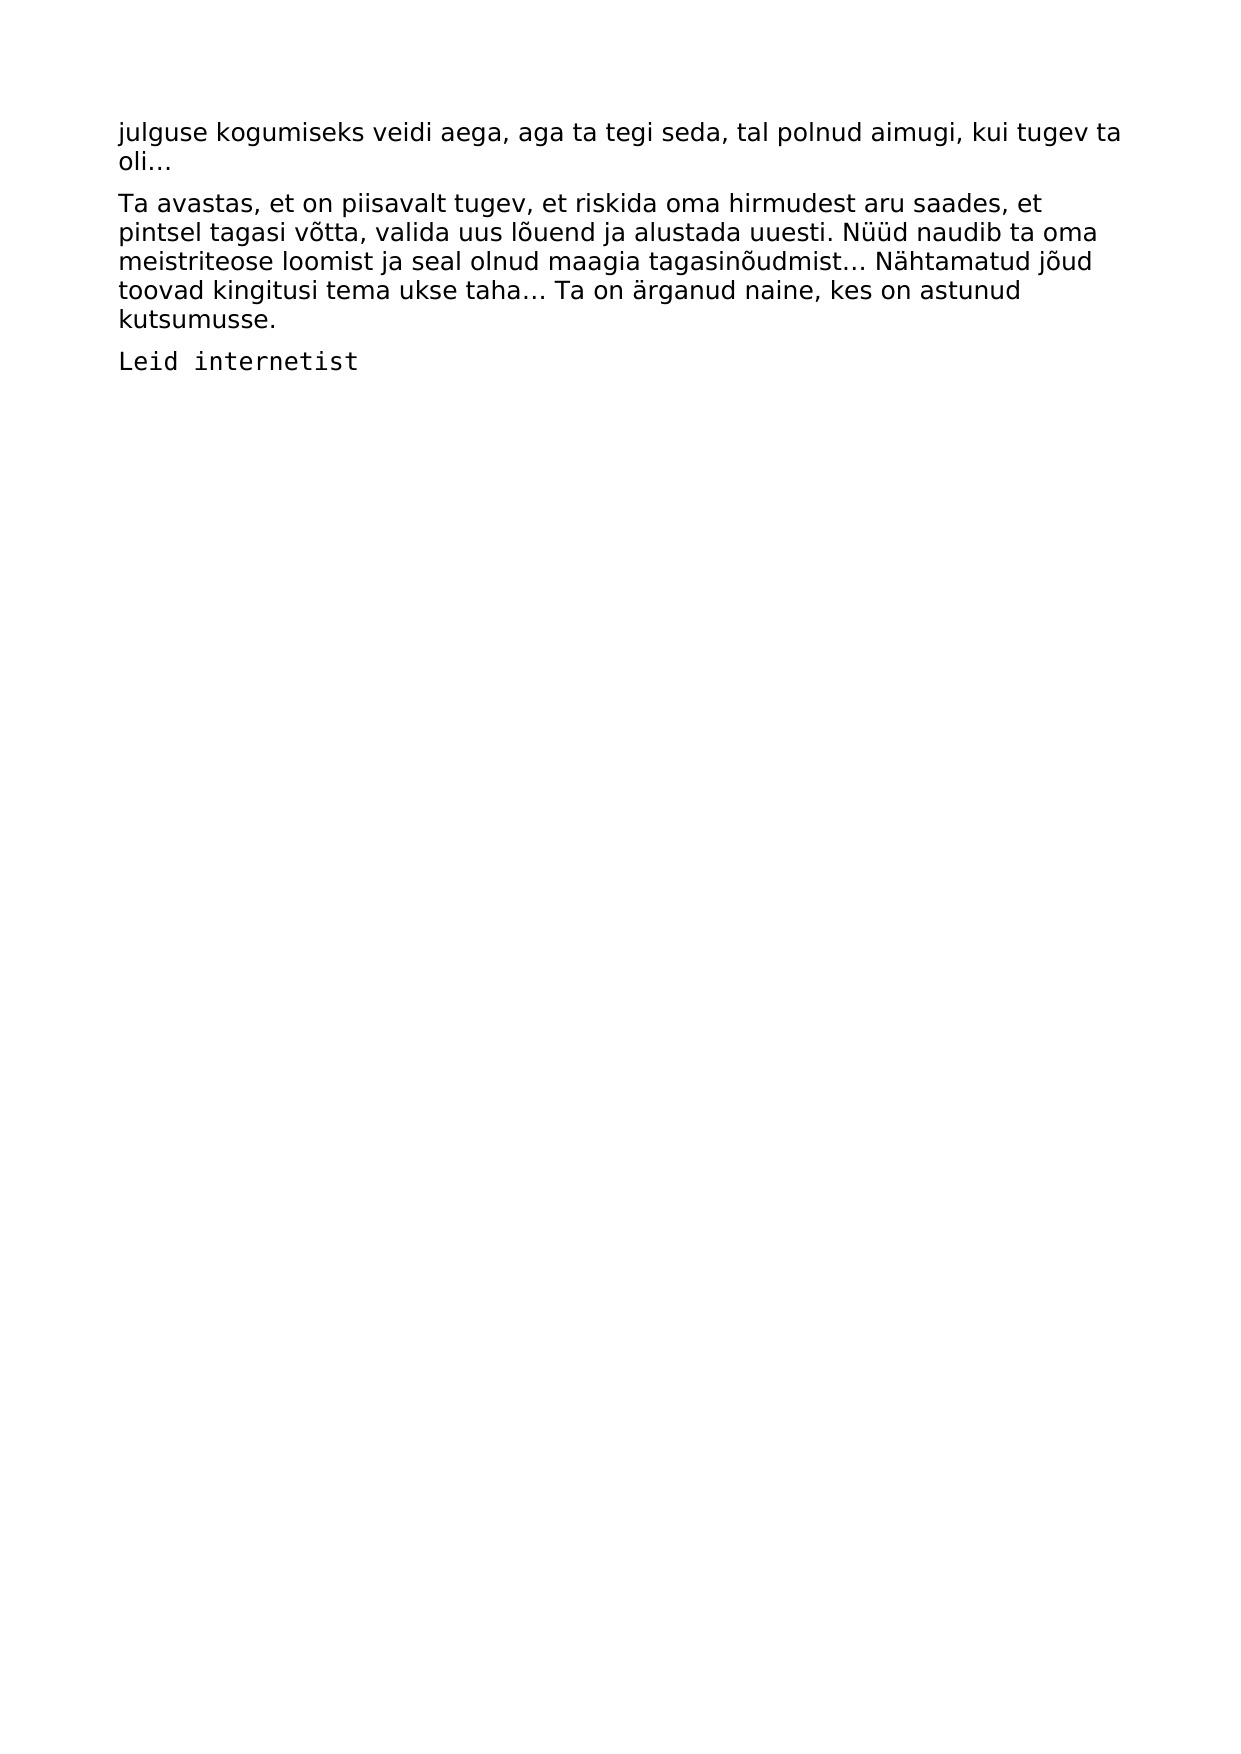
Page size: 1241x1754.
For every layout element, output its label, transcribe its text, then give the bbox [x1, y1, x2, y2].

text Ta avastas, et on piisavalt tugev, et riskida oma hirmudest aru saades, et pintsel tagasi võtta, valida uus lõuend ja alustada uuesti. Nüüd naudib ta oma meistriteose loomist ja seal olnud maagia tagasinõudmist… Nähtamatud jõud toovad kingitusi tema ukse taha… Ta on ärganud naine, kes on astunud kutsumusse. [118, 189, 1122, 335]
text julguse kogumiseks veidi aega, aga ta tegi seda, tal polnud aimugi, kui tugev ta oli… [118, 118, 1122, 176]
text Leid internetist [118, 347, 1122, 376]
